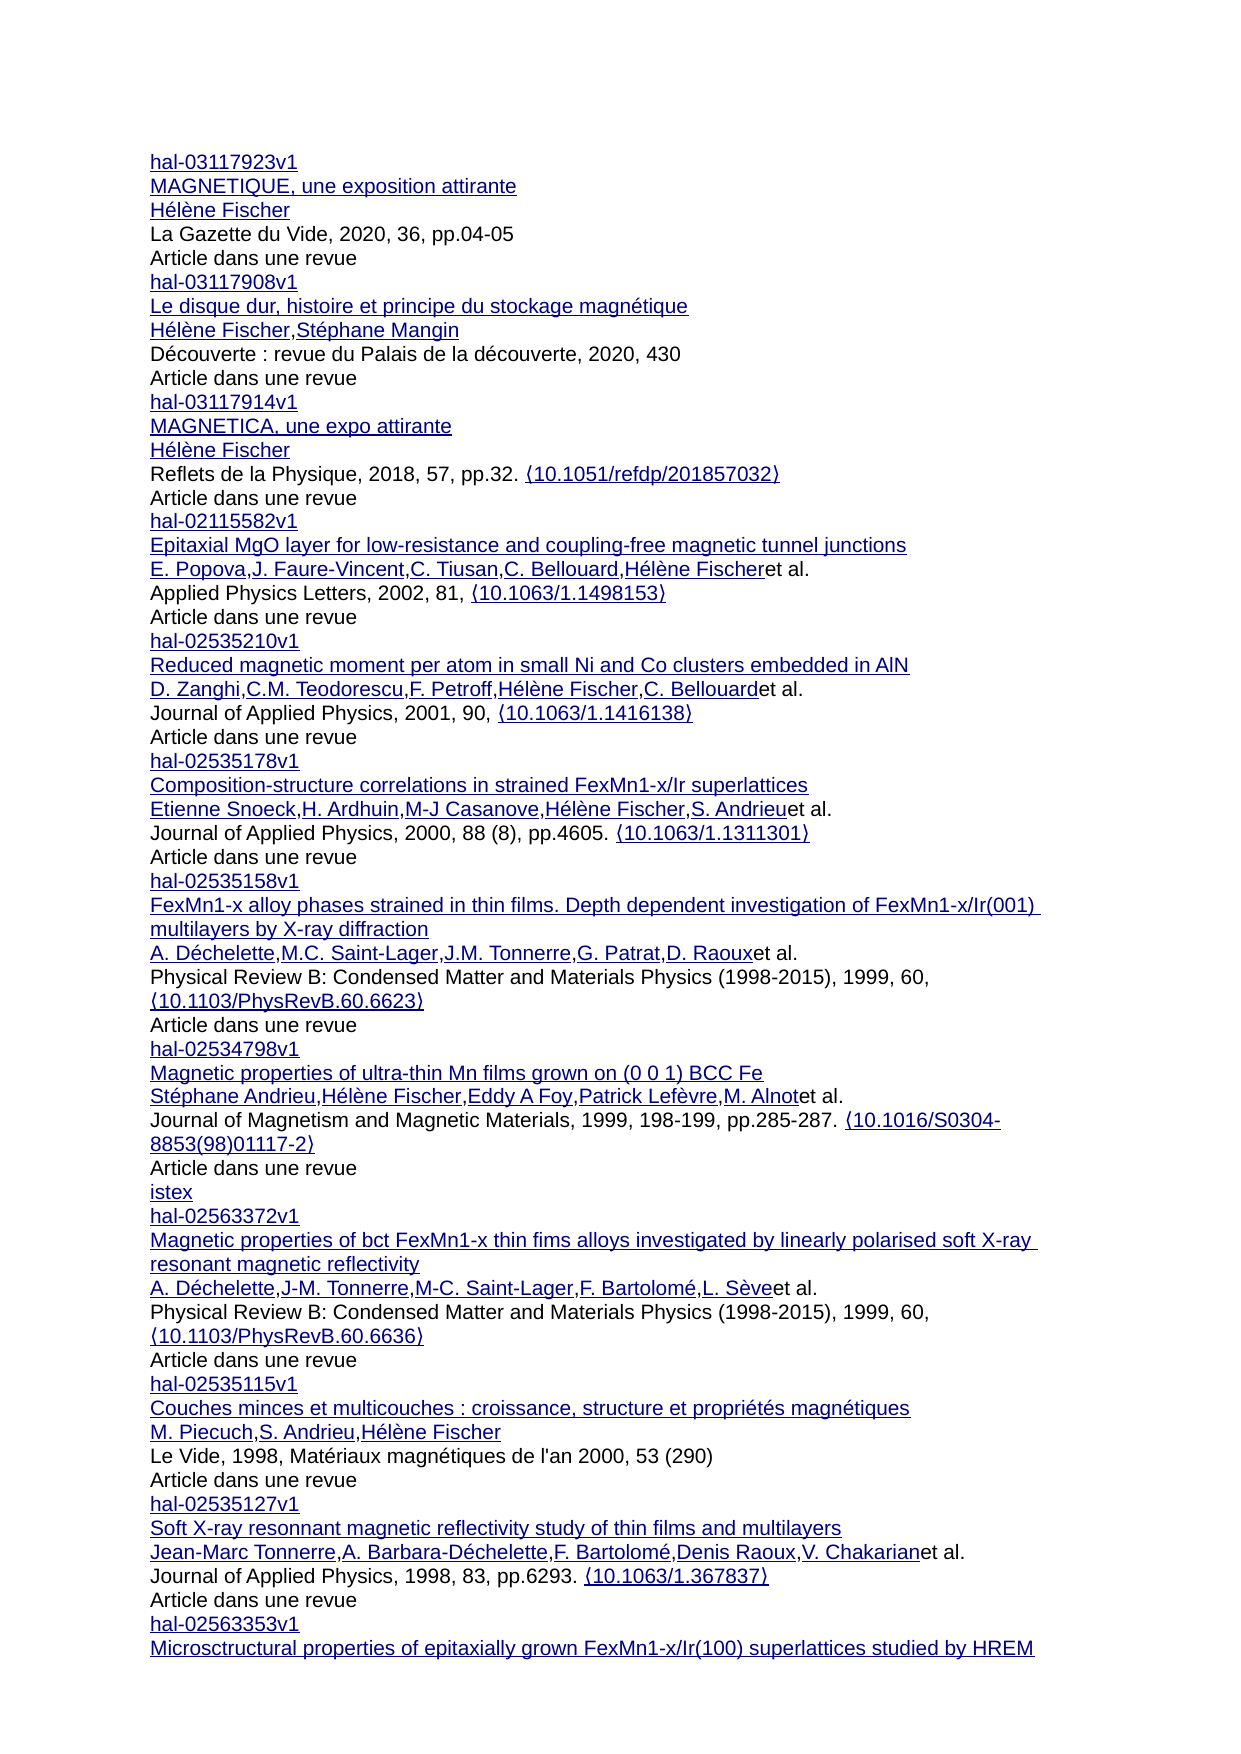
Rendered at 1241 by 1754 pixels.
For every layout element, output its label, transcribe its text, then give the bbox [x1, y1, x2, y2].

table_cell MAGNETICA, une expo attirante Hélène Fischer Reflets de la Physique, 2018, 57, pp.32. ⟨10.1051/refdp/201857032⟩ Article dans une revue hal-02115582v1 [150, 414, 1090, 533]
table_cell Microsctructural properties of epitaxially grown FexMn1-x/Ir(100) superlattices studied by HREM [150, 1635, 1090, 1659]
table_cell Reduced magnetic moment per atom in small Ni and Co clusters embedded in AlN D. Zanghi,C.M. Teodorescu,F. Petroff,Hélène Fischer,C. Bellouardet al. Journal of Applied Physics, 2001, 90, ⟨10.1063/1.1416138⟩ Article dans une revue hal-02535178v1 [150, 653, 1090, 773]
table_cell Magnetic properties of ultra-thin Mn films grown on (0 0 1) BCC Fe Stéphane Andrieu,Hélène Fischer,Eddy A Foy,Patrick Lefèvre,M. Alnotet al. Journal of Magnetism and Magnetic Materials, 1999, 198-199, pp.285-287. ⟨10.1016/S0304-8853(98)01117-2⟩ Article dans une revue istex hal-02563372v1 [150, 1060, 1090, 1228]
table_cell FexMn1-x alloy phases strained in thin films. Depth dependent investigation of FexMn1-x/Ir(001) multilayers by X-ray diffraction A. Déchelette,M.C. Saint-Lager,J.M. Tonnerre,G. Patrat,D. Raouxet al. Physical Review B: Condensed Matter and Materials Physics (1998-2015), 1999, 60, ⟨10.1103/PhysRevB.60.6623⟩ Article dans une revue hal-02534798v1 [150, 893, 1090, 1060]
table_cell Couches minces et multicouches : croissance, structure et propriétés magnétiques M. Piecuch,S. Andrieu,Hélène Fischer Le Vide, 1998, Matériaux magnétiques de l'an 2000, 53 (290) Article dans une revue hal-02535127v1 [150, 1396, 1090, 1516]
table_cell Magnetic properties of bct FexMn1-x thin fims alloys investigated by linearly polarised soft X-ray resonant magnetic reflectivity A. Déchelette,J-M. Tonnerre,M-C. Saint-Lager,F. Bartolomé,L. Sèveet al. Physical Review B: Condensed Matter and Materials Physics (1998-2015), 1999, 60, ⟨10.1103/PhysRevB.60.6636⟩ Article dans une revue hal-02535115v1 [150, 1228, 1090, 1396]
table_cell Soft X-ray resonnant magnetic reflectivity study of thin films and multilayers Jean-Marc Tonnerre,A. Barbara-Déchelette,F. Bartolomé,Denis Raoux,V. Chakarianet al. Journal of Applied Physics, 1998, 83, pp.6293. ⟨10.1063/1.367837⟩ Article dans une revue hal-02563353v1 [150, 1516, 1090, 1635]
table_cell Composition-structure correlations in strained FexMn1-x/Ir superlattices Etienne Snoeck,H. Ardhuin,M-J Casanove,Hélène Fischer,S. Andrieuet al. Journal of Applied Physics, 2000, 88 (8), pp.4605. ⟨10.1063/1.1311301⟩ Article dans une revue hal-02535158v1 [150, 773, 1090, 893]
table_cell MAGNETIQUE, une exposition attirante Hélène Fischer La Gazette du Vide, 2020, 36, pp.04-05 Article dans une revue hal-03117908v1 [150, 174, 1090, 294]
table_cell Le disque dur, histoire et principe du stockage magnétique Hélène Fischer,Stéphane Mangin Découverte : revue du Palais de la découverte, 2020, 430 Article dans une revue hal-03117914v1 [150, 294, 1090, 413]
table_cell Epitaxial MgO layer for low-resistance and coupling-free magnetic tunnel junctions E. Popova,J. Faure-Vincent,C. Tiusan,C. Bellouard,Hélène Fischeret al. Applied Physics Letters, 2002, 81, ⟨10.1063/1.1498153⟩ Article dans une revue hal-02535210v1 [150, 533, 1090, 653]
table_cell hal-03117923v1 [150, 150, 1090, 174]
